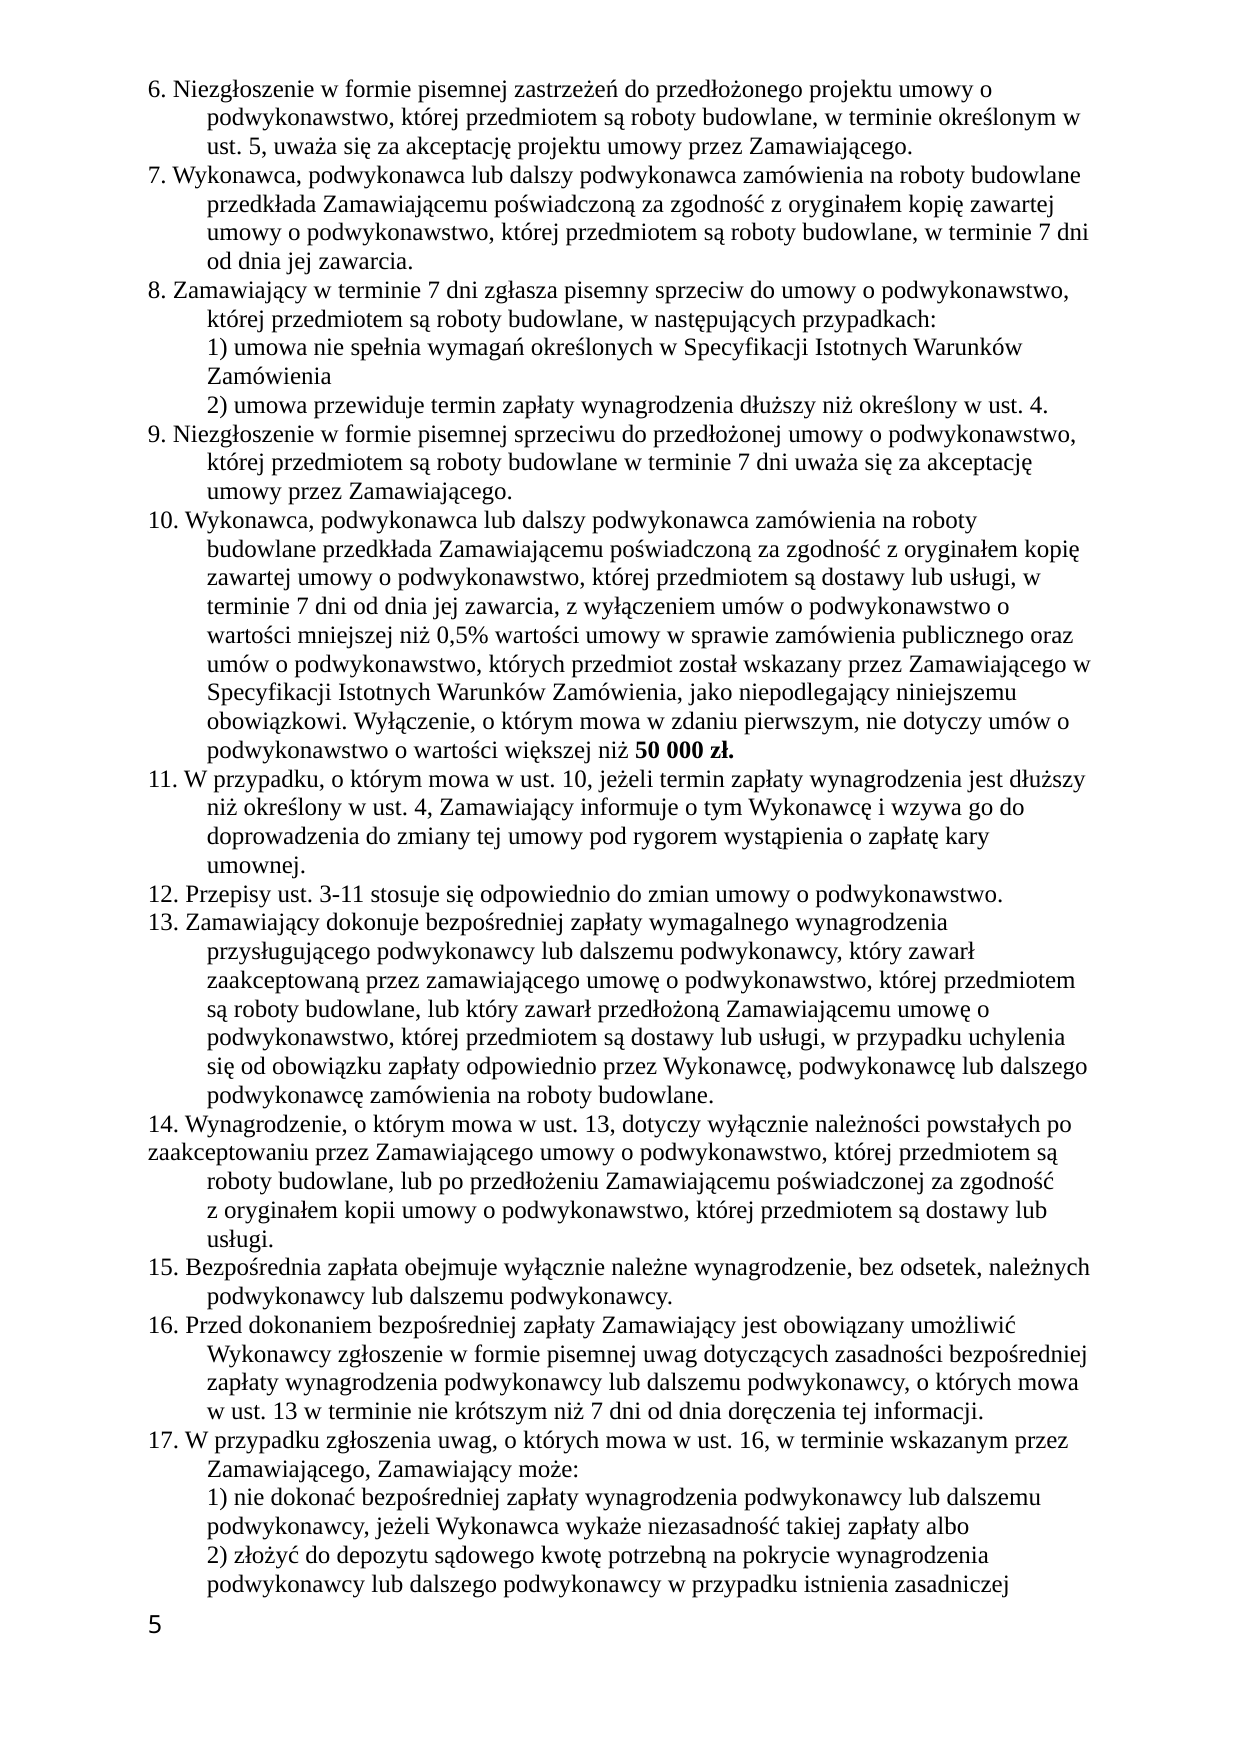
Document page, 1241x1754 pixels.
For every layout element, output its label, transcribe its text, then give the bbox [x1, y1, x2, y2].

text 12. Przepisy ust. 3-11 stosuje się odpowiednio do zmian umowy o podwykonawstwo. [148, 879, 1093, 907]
text 13. Zamawiający dokonuje bezpośredniej zapłaty wymagalnego wynagrodzenia przysługującego podwykonawcy lub dalszemu podwykonawcy, który zawarł zaakceptowaną przez zamawiającego umowę o podwykonawstwo, której przedmiotem są roboty budowlane, lub który zawarł przedłożoną Zamawiającemu umowę o podwykonawstwo, której przedmiotem są dostawy lub usługi, w przypadku uchylenia się od obowiązku zapłaty odpowiednio przez Wykonawcę, podwykonawcę lub dalszego podwykonawcę zamówienia na roboty budowlane. [148, 907, 1093, 1109]
text 9. Niezgłoszenie w formie pisemnej sprzeciwu do przedłożonej umowy o podwykonawstwo, której przedmiotem są roboty budowlane w terminie 7 dni uważa się za akceptację umowy przez Zamawiającego. [148, 419, 1093, 505]
text 8. Zamawiający w terminie 7 dni zgłasza pisemny sprzeciw do umowy o podwykonawstwo, której przedmiotem są roboty budowlane, w następujących przypadkach: [148, 275, 1093, 332]
text 6. Niezgłoszenie w formie pisemnej zastrzeżeń do przedłożonego projektu umowy o podwykonawstwo, której przedmiotem są roboty budowlane, w terminie określonym w ust. 5, uważa się za akceptację projektu umowy przez Zamawiającego. [148, 74, 1093, 160]
text 17. W przypadku zgłoszenia uwag, o których mowa w ust. 16, w terminie wskazanym przez Zamawiającego, Zamawiający może: [148, 1425, 1093, 1482]
text 11. W przypadku, o którym mowa w ust. 10, jeżeli termin zapłaty wynagrodzenia jest dłuższy niż określony w ust. 4, Zamawiający informuje o tym Wykonawcę i wzywa go do doprowadzenia do zmiany tej umowy pod rygorem wystąpienia o zapłatę kary umownej. [148, 764, 1093, 879]
text 7. Wykonawca, podwykonawca lub dalszy podwykonawca zamówienia na roboty budowlane przedkłada Zamawiającemu poświadczoną za zgodność z oryginałem kopię zawartej umowy o podwykonawstwo, której przedmiotem są roboty budowlane, w terminie 7 dni od dnia jej zawarcia. [148, 160, 1093, 275]
text 14. Wynagrodzenie, o którym mowa w ust. 13, dotyczy wyłącznie należności powstałych po [148, 1109, 1093, 1137]
text zaakceptowaniu przez Zamawiającego umowy o podwykonawstwo, której przedmiotem są roboty budowlane, lub po przedłożeniu Zamawiającemu poświadczonej za zgodność z oryginałem kopii umowy o podwykonawstwo, której przedmiotem są dostawy lub usługi. [148, 1137, 1093, 1252]
text 2) umowa przewiduje termin zapłaty wynagrodzenia dłuższy niż określony w ust. 4. [207, 390, 1093, 419]
text 1) nie dokonać bezpośredniej zapłaty wynagrodzenia podwykonawcy lub dalszemu podwykonawcy, jeżeli Wykonawca wykaże niezasadność takiej zapłaty albo [207, 1482, 1093, 1540]
text 10. Wykonawca, podwykonawca lub dalszy podwykonawca zamówienia na roboty budowlane przedkłada Zamawiającemu poświadczoną za zgodność z oryginałem kopię zawartej umowy o podwykonawstwo, której przedmiotem są dostawy lub usługi, w terminie 7 dni od dnia jej zawarcia, z wyłączeniem umów o podwykonawstwo o wartości mniejszej niż 0,5% wartości umowy w sprawie zamówienia publicznego oraz umów o podwykonawstwo, których przedmiot został wskazany przez Zamawiającego w Specyfikacji Istotnych Warunków Zamówienia, jako niepodlegający niniejszemu obowiązkowi. Wyłączenie, o którym mowa w zdaniu pierwszym, nie dotyczy umów o podwykonawstwo o wartości większej niż 50 000 zł. [148, 505, 1093, 764]
text 2) złożyć do depozytu sądowego kwotę potrzebną na pokrycie wynagrodzenia podwykonawcy lub dalszego podwykonawcy w przypadku istnienia zasadniczej [207, 1540, 1093, 1597]
text 1) umowa nie spełnia wymagań określonych w Specyfikacji Istotnych Warunków Zamówienia [207, 332, 1093, 390]
text 15. Bezpośrednia zapłata obejmuje wyłącznie należne wynagrodzenie, bez odsetek, należnych podwykonawcy lub dalszemu podwykonawcy. [148, 1252, 1093, 1310]
text 16. Przed dokonaniem bezpośredniej zapłaty Zamawiający jest obowiązany umożliwić Wykonawcy zgłoszenie w formie pisemnej uwag dotyczących zasadności bezpośredniej zapłaty wynagrodzenia podwykonawcy lub dalszemu podwykonawcy, o których mowa w ust. 13 w terminie nie krótszym niż 7 dni od dnia doręczenia tej informacji. [148, 1310, 1093, 1425]
